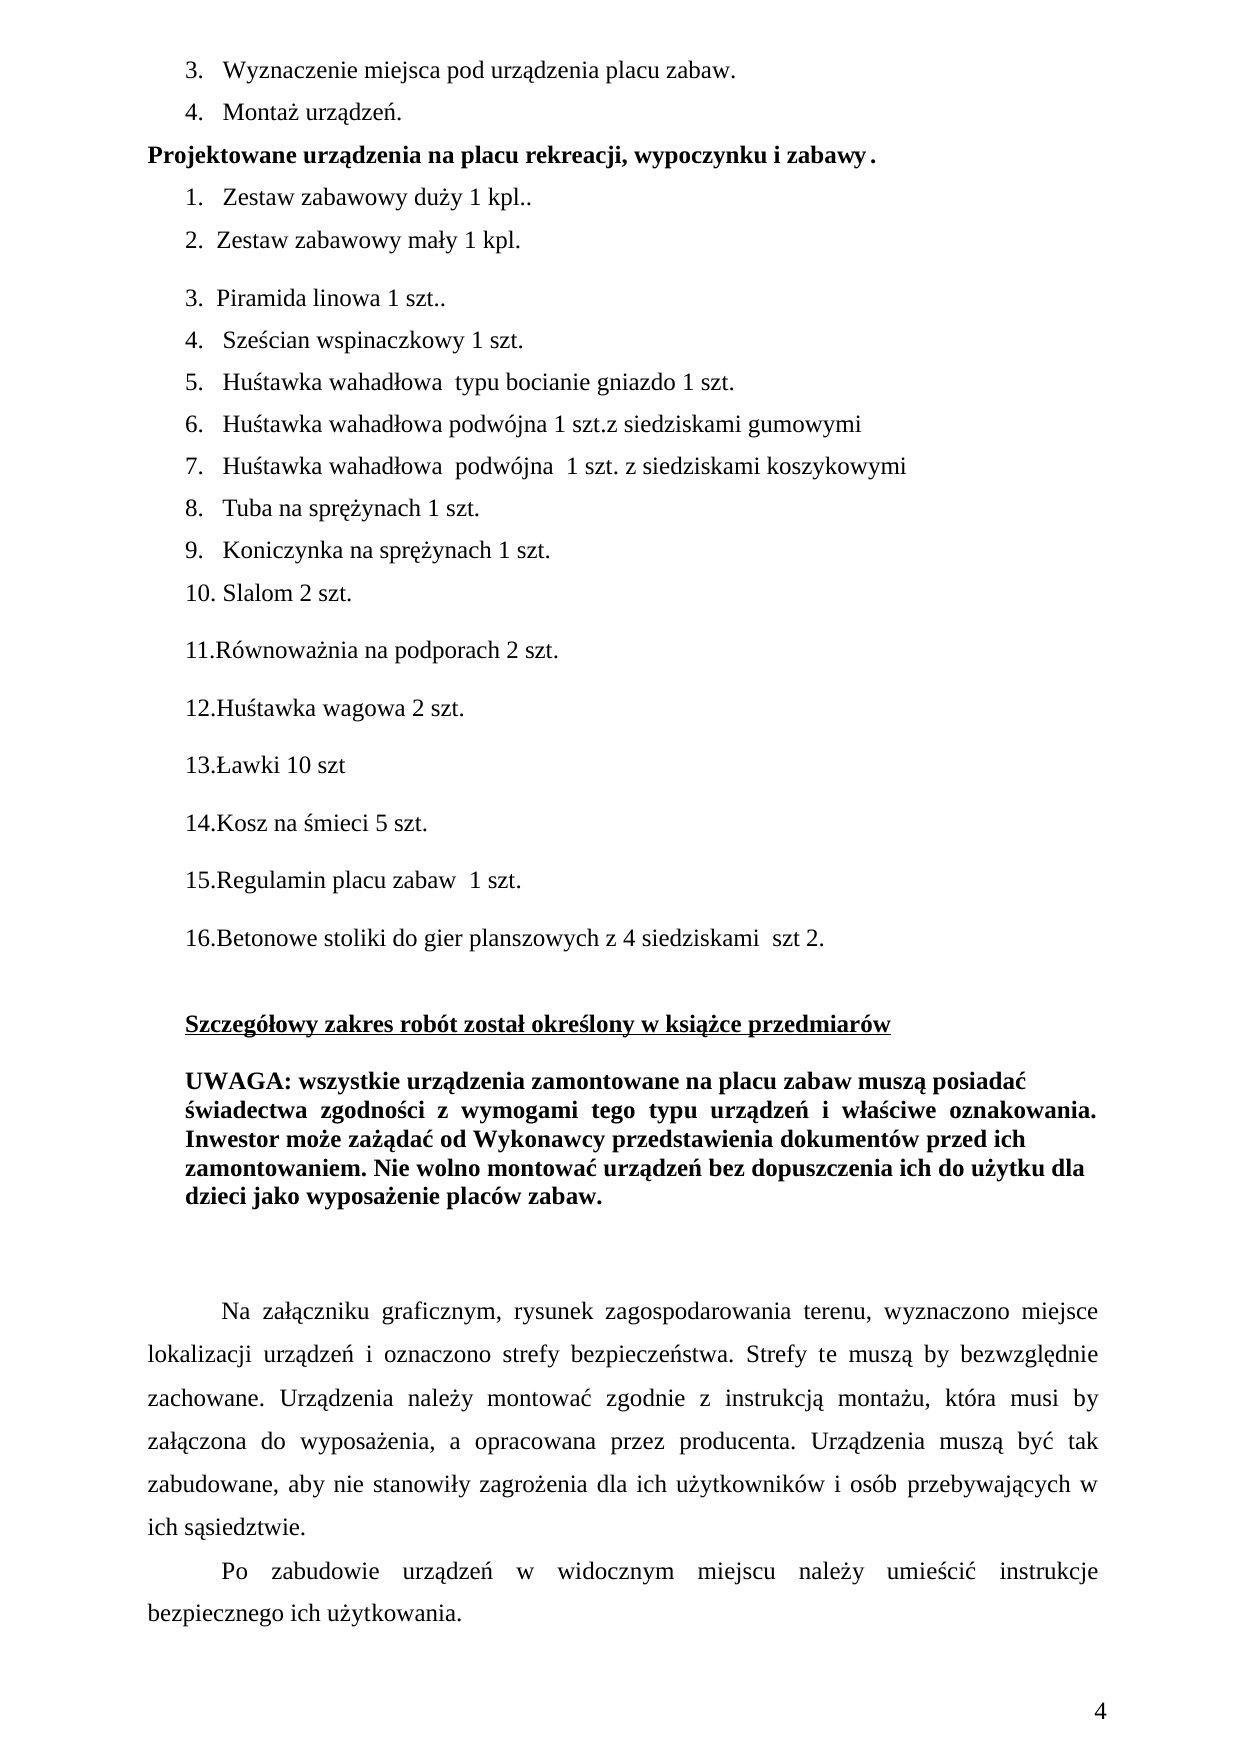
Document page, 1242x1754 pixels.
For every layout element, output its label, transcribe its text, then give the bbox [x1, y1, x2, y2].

text 4. Sześcian wspinaczkowy 1 szt. [185, 325, 1107, 354]
text 5. Huśtawka wahadłowa typu bocianie gniazdo 1 szt. [185, 367, 1107, 396]
text Po zabudowie urządzeń w widocznym miejscu należy umieścić instrukcje bezpiecznego ich użytkowania. [147, 1556, 1098, 1627]
text 7. Huśtawka wahadłowa podwójna 1 szt. z siedziskami koszykowymi [185, 451, 1107, 480]
text 8. Tuba na sprężynach 1 szt. [185, 493, 1107, 522]
text 13.Ławki 10 szt [185, 750, 1107, 779]
text 1. Zestaw zabawowy duży 1 kpl.. [185, 182, 1098, 211]
text 6. Huśtawka wahadłowa podwójna 1 szt.z siedziskami gumowymi [185, 409, 1107, 438]
text 15.Regulamin placu zabaw 1 szt. [185, 865, 1107, 894]
text Na załączniku graficznym, rysunek zagospodarowania terenu, wyznaczono miejsce lokalizacji urządzeń i oznaczono strefy bezpieczeństwa. Strefy te muszą by bezwzględnie zachowane. Urządzenia należy montować zgodnie z instrukcją montażu, która musi by załączona do wyposażenia, a opracowana przez producenta. Urządzenia muszą być tak zabudowane, aby nie stanowiły zagrożenia dla ich użytkowników i osób przebywających w ich sąsiedztwie. [147, 1296, 1098, 1541]
text 12.Huśtawka wagowa 2 szt. [185, 693, 1107, 721]
text 11.Równoważnia na podporach 2 szt. [185, 635, 1107, 664]
text 14.Kosz na śmieci 5 szt. [185, 808, 1107, 836]
text Szczegółowy zakres robót został określony w książce przedmiarów [185, 1009, 1107, 1038]
text 3. Wyznaczenie miejsca pod urządzenia placu zabaw. [185, 55, 1107, 84]
text UWAGA: wszystkie urządzenia zamontowane na placu zabaw muszą posiadać świadectwa zgodności z wymogami tego typu urządzeń i właściwe oznakowania. Inwestor może zażądać od Wykonawcy przedstawienia dokumentów przed ich zamontowaniem. Nie wolno montować urządzeń bez dopuszczenia ich do użytku dla dzieci jako wyposażenie placów zabaw. [185, 1066, 1107, 1210]
text 2. Zestaw zabawowy mały 1 kpl. [185, 226, 1107, 254]
text Projektowane urządzenia na placu rekreacji, wypoczynku i zabawy . [147, 141, 894, 169]
text 3. Piramida linowa 1 szt.. [185, 283, 1107, 312]
text 16.Betonowe stoliki do gier planszowych z 4 siedziskami szt 2. [185, 923, 1107, 951]
text 10. Slalom 2 szt. [185, 578, 1107, 606]
text 9. Koniczynka na sprężynach 1 szt. [185, 536, 1107, 564]
text 4. Montaż urządzeń. [185, 97, 1107, 126]
